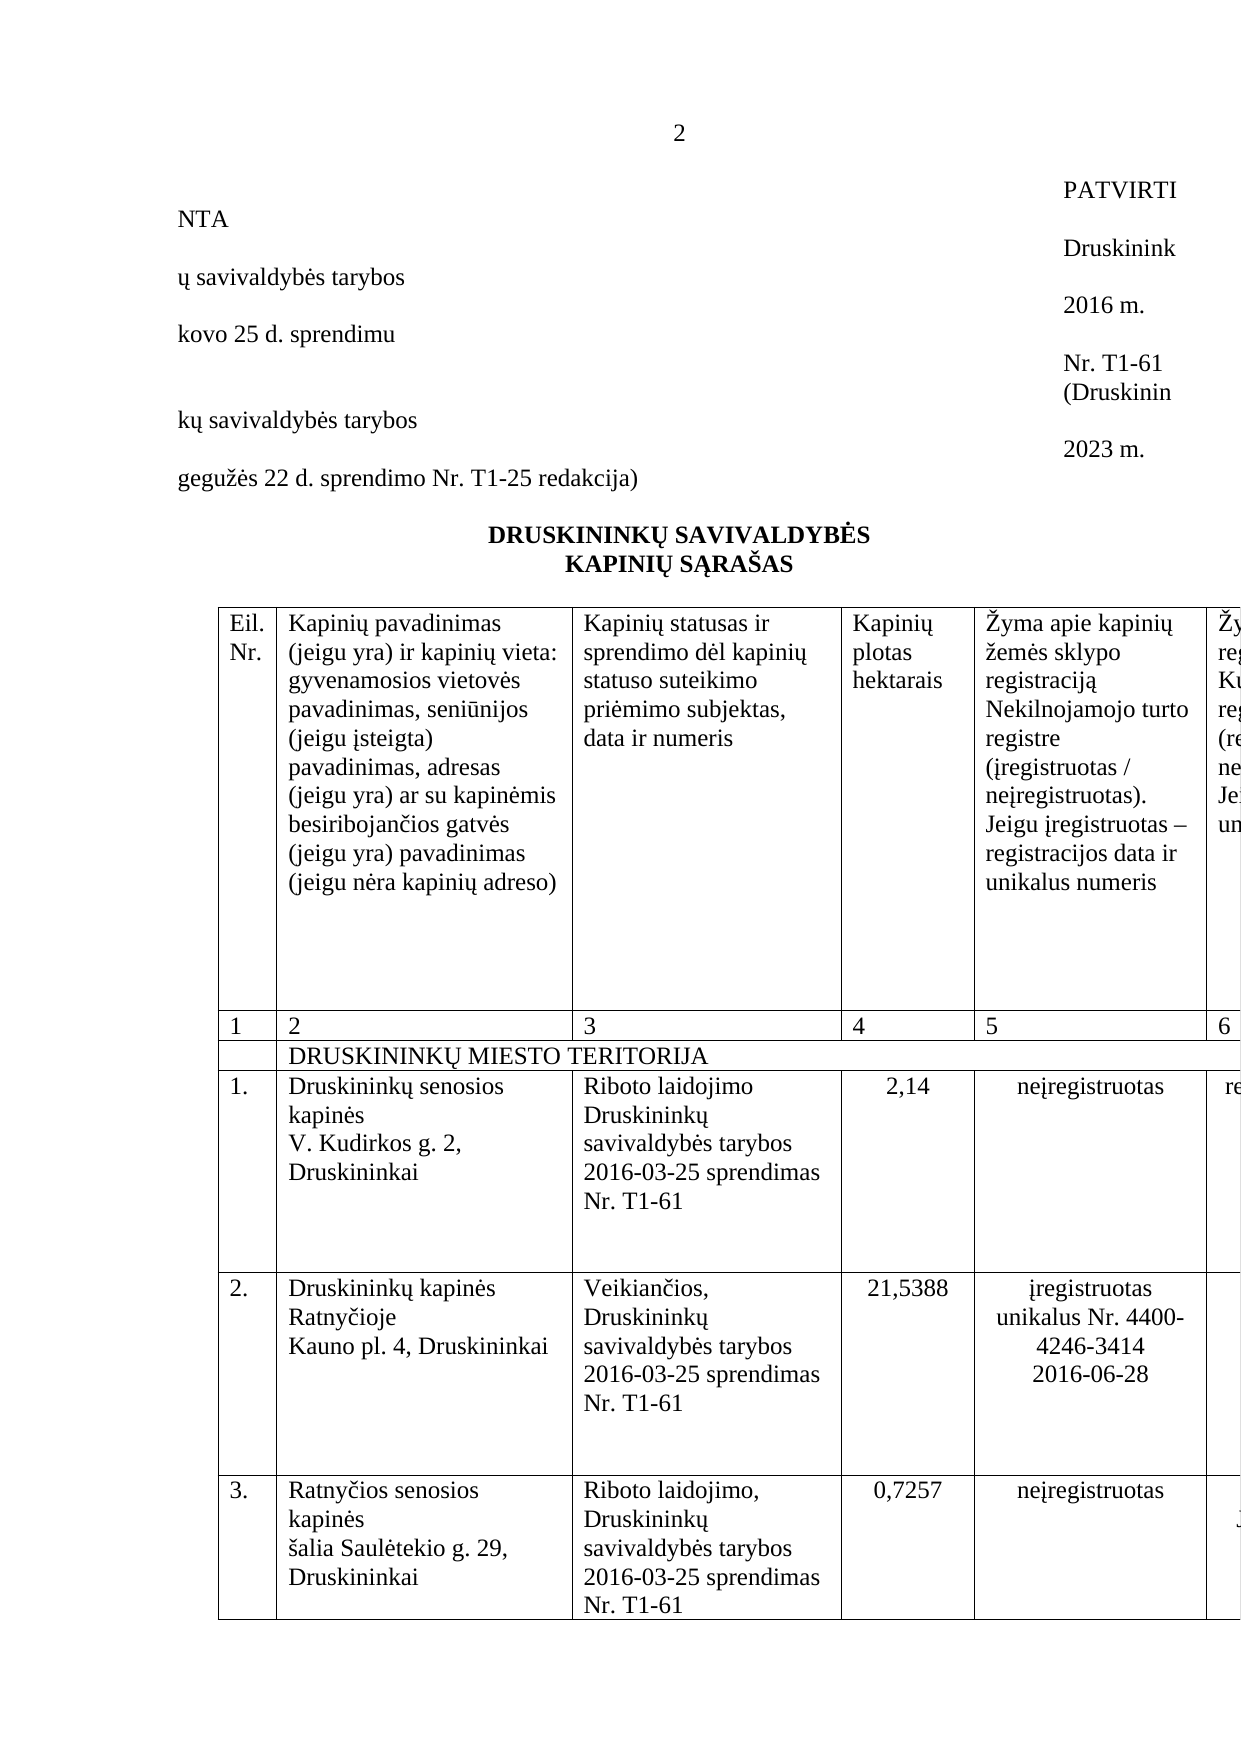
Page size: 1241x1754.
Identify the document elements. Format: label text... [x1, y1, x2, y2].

table_cell 21,5388 [842, 1273, 974, 1474]
table_cell Ratnyčios senosios kapinės šalia Saulėtekio g. 29, Druskininkai [277, 1476, 572, 1619]
text PATVIRTINTA [177, 176, 1181, 233]
text DRUSKININKŲ SAVIVALDYBĖS [177, 521, 1181, 549]
table_header Kapinių statusas ir sprendimo dėl kapinių statuso suteikimo priėmimo subjektas, data ir numeris [573, 608, 841, 1010]
text 2016 m. kovo 25 d. sprendimu [177, 291, 1181, 348]
table_cell Druskininkų kapinės Ratnyčioje Kauno pl. 4, Druskininkai [277, 1273, 572, 1474]
table_header Žyma apie kapinių registraciją Kultūros vertybių registre (registruotos / neregistruotos). Jeigu registruotos – unikalus kodas [1207, 608, 1240, 1010]
table_cell 5 [975, 1011, 1206, 1040]
text 2023 m. gegužės 22 d. sprendimo Nr. T1-25 redakcija) [177, 434, 1181, 492]
table_cell neįregistruotas [975, 1476, 1206, 1619]
table_header Kapinių pavadinimas (jeigu yra) ir kapinių vieta: gyvenamosios vietovės pavadinimas, seniūnijos (jeigu įsteigta) pavadinimas, adresas (jeigu yra) ar su kapinėmis besiribojančios gatvės (jeigu yra) pavadinimas (jeigu nėra kapinių adreso) [277, 608, 572, 1010]
table_header Eil. Nr. [219, 608, 276, 1010]
table_cell 1 [219, 1011, 276, 1040]
table_header Žyma apie kapinių žemės sklypo registraciją Nekilnojamojo turto registre (įregistruotas / neįregistruotas). Jeigu įregistruotas – registracijos data ir unikalus numeris [975, 608, 1206, 1010]
table_cell įregistruotas unikalus Nr. 4400-4246-3414 2016-06-28 [975, 1273, 1206, 1474]
table_cell 0,7257 [842, 1476, 974, 1619]
table_cell 4 [842, 1011, 974, 1040]
table_cell Riboto laidojimo Druskininkų savivaldybės tarybos 2016-03-25 sprendimas Nr. T1-61 [573, 1071, 841, 1272]
text Druskininkų savivaldybės tarybos [177, 233, 1181, 291]
table_cell neregistruotos [1207, 1273, 1240, 1474]
table_cell [219, 1041, 276, 1070]
table_header Kapinių plotas hektarais [842, 608, 974, 1010]
table_cell 2. [219, 1273, 276, 1474]
text Nr. T1-61 [177, 348, 1181, 377]
table_cell registruotos, kodas 21890 [1207, 1071, 1240, 1272]
table_cell 3. [219, 1476, 276, 1619]
table_cell 3 [573, 1011, 841, 1040]
table_cell neįregistruotas [975, 1071, 1206, 1272]
table_cell 1. [219, 1071, 276, 1272]
table_cell 6 [1207, 1011, 1240, 1040]
table_cell registruotos, J.Čečiotos kapas kodas 11326 [1207, 1476, 1240, 1619]
table_cell 2,14 [842, 1071, 974, 1272]
table_cell 2 [277, 1011, 572, 1040]
table_cell Veikiančios, Druskininkų savivaldybės tarybos 2016-03-25 sprendimas Nr. T1-61 [573, 1273, 841, 1474]
text (Druskininkų savivaldybės tarybos [177, 377, 1181, 434]
table_cell Riboto laidojimo, Druskininkų savivaldybės tarybos 2016-03-25 sprendimas Nr. T1-61 [573, 1476, 841, 1619]
table_cell Druskininkų senosios kapinės V. Kudirkos g. 2, Druskininkai [277, 1071, 572, 1272]
table_cell DRUSKININKŲ MIESTO TERITORIJA [277, 1041, 1240, 1070]
text KAPINIŲ SĄRAŠAS [177, 549, 1181, 578]
